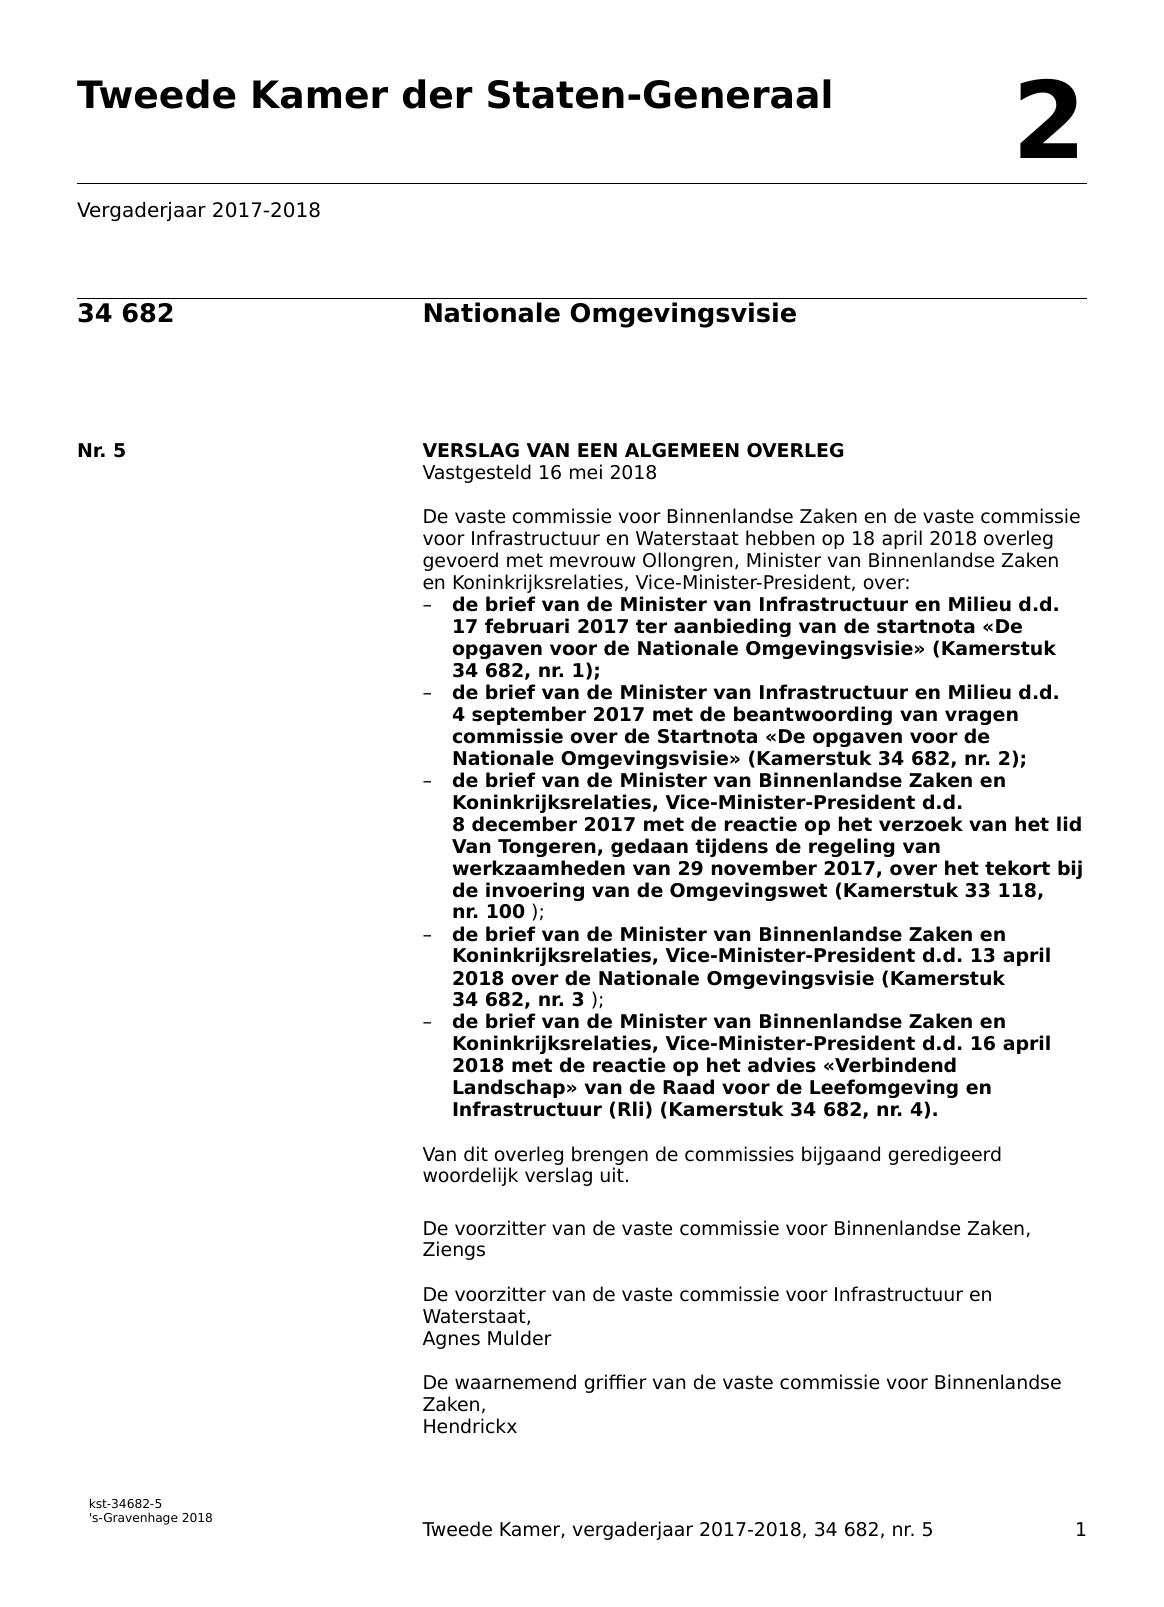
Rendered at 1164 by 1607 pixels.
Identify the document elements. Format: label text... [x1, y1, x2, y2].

table_cell Vergaderjaar 2017-2018 [77, 184, 1087, 298]
text – de brief van de Minister van Binnenlandse Zaken en Koninkrijksrelaties, Vice-Minister-President d.d. 16 april 2018 met de reactie op het advies «Verbindend Landschap» van de Raad voor de Leefomgeving en Infrastructuur (Rli) (Kamerstuk 34 682, nr. 4). [422, 1011, 1087, 1121]
text – de brief van de Minister van Binnenlandse Zaken en Koninkrijksrelaties, Vice-Minister-President d.d. 8 december 2017 met de reactie op het verzoek van het lid Van Tongeren, gedaan tijdens de regeling van werkzaamheden van 29 november 2017, over het tekort bij de invoering van de Omgevingswet (Kamerstuk 33 118, nr. 100 ); [422, 769, 1087, 923]
table_header 2 [886, 59, 1087, 183]
text De vaste commissie voor Binnenlandse Zaken en de vaste commissie voor Infrastructuur en Waterstaat hebben op 18 april 2018 overleg gevoerd met mevrouw Ollongren, Minister van Binnenlandse Zaken en Koninkrijksrelaties, Vice-Minister-President, over: [422, 506, 1087, 594]
text – de brief van de Minister van Binnenlandse Zaken en Koninkrijksrelaties, Vice-Minister-President d.d. 13 april 2018 over de Nationale Omgevingsvisie (Kamerstuk 34 682, nr. 3 ); [422, 923, 1087, 1011]
subtitle Nr. 5 VERSLAG VAN EEN ALGEMEEN OVERLEG [77, 440, 1087, 462]
text Van dit overleg brengen de commissies bijgaand geredigeerd woordelijk verslag uit. [422, 1143, 1087, 1187]
text 's-Gravenhage 2018 [88, 1511, 323, 1525]
text De voorzitter van de vaste commissie voor Infrastructuur en Waterstaat, Agnes Mulder [422, 1283, 1087, 1349]
subtitle 34 682 Nationale Omgevingsvisie [77, 299, 1087, 329]
text kst-34682-5 [88, 1497, 323, 1511]
text – de brief van de Minister van Infrastructuur en Milieu d.d. 17 februari 2017 ter aanbieding van de startnota «De opgaven voor de Nationale Omgevingsvisie» (Kamerstuk 34 682, nr. 1); [422, 594, 1087, 682]
text De waarnemend griffier van de vaste commissie voor Binnenlandse Zaken, Hendrickx [422, 1372, 1087, 1438]
text Vastgesteld 16 mei 2018 [422, 462, 1087, 484]
table_header Tweede Kamer der Staten-Generaal [77, 59, 886, 183]
text De voorzitter van de vaste commissie voor Binnenlandse Zaken, Ziengs [422, 1217, 1087, 1261]
text – de brief van de Minister van Infrastructuur en Milieu d.d. 4 september 2017 met de beantwoording van vragen commissie over de Startnota «De opgaven voor de Nationale Omgevingsvisie» (Kamerstuk 34 682, nr. 2); [422, 682, 1087, 769]
